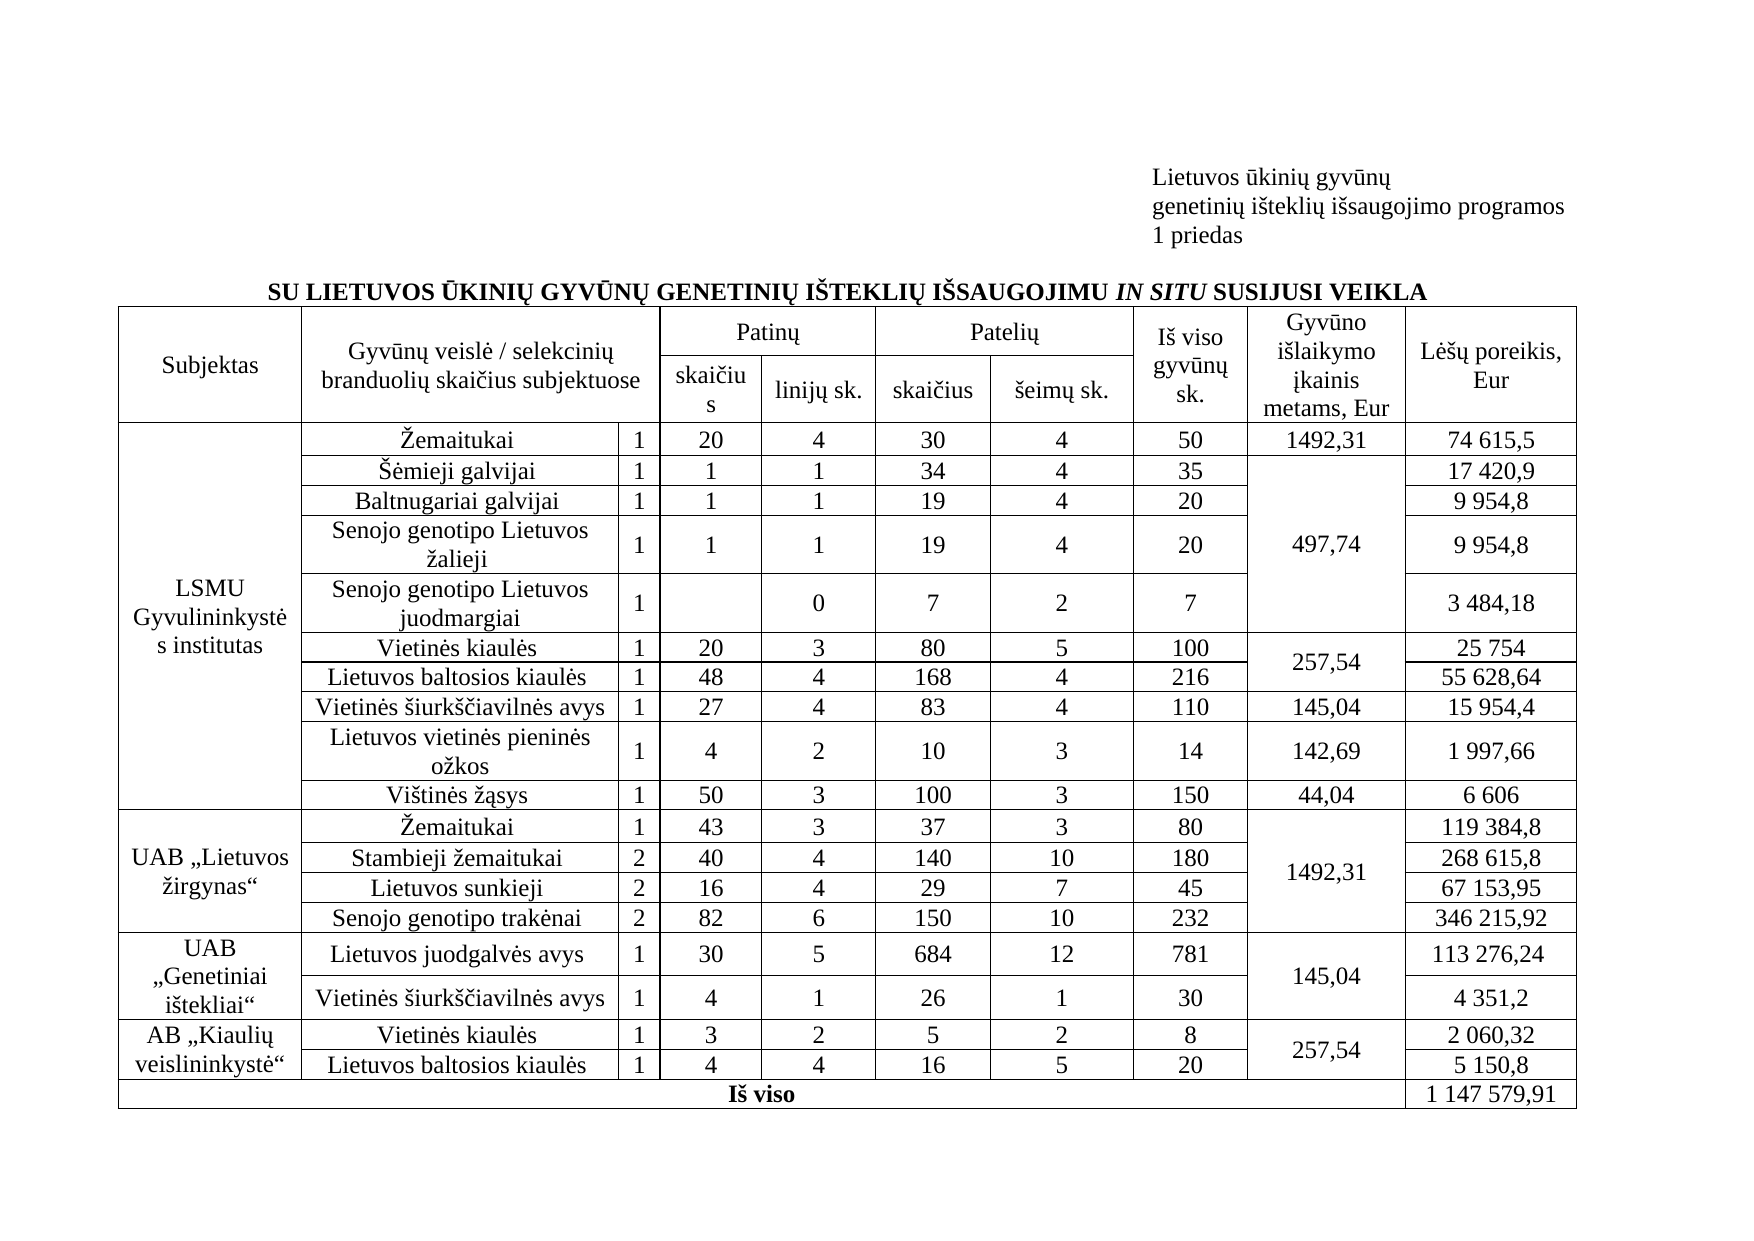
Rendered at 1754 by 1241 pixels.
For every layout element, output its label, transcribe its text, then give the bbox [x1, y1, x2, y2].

table_cell 16 [661, 873, 761, 902]
table_cell 20 [661, 423, 761, 455]
table_cell 346 215,92 [1406, 903, 1576, 932]
table_cell 1 [661, 486, 761, 514]
table_cell 497,74 [1248, 456, 1405, 632]
table_cell 1 [619, 810, 659, 842]
table_cell 7 [991, 873, 1133, 902]
table_header Patinų [661, 307, 875, 355]
table_cell 1 [619, 486, 659, 514]
table_cell 1 [619, 663, 659, 691]
table_cell 1 [762, 976, 875, 1019]
table_cell 1 [619, 633, 659, 661]
table_cell 3 484,18 [1406, 574, 1576, 632]
table_cell 4 [991, 456, 1133, 485]
table_cell 168 [876, 663, 990, 691]
table_cell Šėmieji galvijai [302, 456, 618, 485]
table_header Gyvūno išlaikymo įkainis metams, Eur [1248, 307, 1405, 422]
table_cell 30 [661, 933, 761, 974]
table_cell Vietinės šiurkščiavilnės avys [302, 976, 618, 1019]
table_cell [661, 574, 761, 632]
table_cell 45 [1134, 873, 1247, 902]
table_cell LSMU Gyvulininkystės institutas [119, 423, 301, 809]
table_cell 37 [876, 810, 990, 842]
table_cell Senojo genotipo trakėnai [302, 903, 618, 932]
table_cell 4 [762, 423, 875, 455]
table_cell AB „Kiaulių veislininkystė“ [119, 1020, 301, 1078]
table_cell 3 [762, 633, 875, 661]
table_cell 35 [1134, 456, 1247, 485]
table_cell Žemaitukai [302, 423, 618, 455]
table_cell 1 [762, 456, 875, 485]
table_cell 10 [991, 903, 1133, 932]
table_cell 20 [1134, 486, 1247, 514]
table_cell 4 [991, 692, 1133, 721]
table_cell Iš viso [119, 1080, 1405, 1108]
table_cell 4 [762, 1050, 875, 1078]
table_cell 1492,31 [1248, 423, 1405, 455]
table_cell 110 [1134, 692, 1247, 721]
table_cell Stambieji žemaitukai [302, 843, 618, 872]
table_cell 4 [661, 1050, 761, 1078]
table_cell 145,04 [1248, 933, 1405, 1019]
table_header Lėšų poreikis, Eur [1406, 307, 1576, 422]
table_cell 2 [991, 574, 1133, 632]
table_cell 1 [661, 516, 761, 573]
table_cell 3 [762, 781, 875, 809]
text 1 priedas [1152, 220, 1577, 249]
table_cell Žemaitukai [302, 810, 618, 842]
table_cell 4 [762, 873, 875, 902]
table_cell 83 [876, 692, 990, 721]
table_cell 232 [1134, 903, 1247, 932]
table_cell 1 [619, 722, 659, 779]
table_cell Lietuvos vietinės pieninės ožkos [302, 722, 618, 779]
table_cell 1 [619, 456, 659, 485]
table_cell 1 [619, 933, 659, 974]
table_cell 2 [619, 903, 659, 932]
table_cell 82 [661, 903, 761, 932]
table_cell 5 [991, 1050, 1133, 1078]
table_cell Vietinės šiurkščiavilnės avys [302, 692, 618, 721]
table_cell 100 [876, 781, 990, 809]
table_cell 30 [876, 423, 990, 455]
table_cell Senojo genotipo Lietuvos žalieji [302, 516, 618, 573]
table_cell 9 954,8 [1406, 486, 1576, 514]
table_cell 2 [619, 843, 659, 872]
table_cell 5 [762, 933, 875, 974]
table_cell 3 [661, 1020, 761, 1049]
table_cell 19 [876, 516, 990, 573]
text su Lietuvos ūkinių gyvūnų genetinių išteklių išsaugojimu in situ susijusi Veikla [118, 277, 1577, 306]
table_cell skaičius [876, 356, 990, 422]
text genetinių išteklių išsaugojimo programos [1152, 191, 1577, 220]
table_cell 20 [1134, 1050, 1247, 1078]
table_cell 27 [661, 692, 761, 721]
table_cell 4 [762, 692, 875, 721]
table_cell 4 351,2 [1406, 976, 1576, 1019]
table_cell 8 [1134, 1020, 1247, 1049]
table_header Patelių [876, 307, 1133, 355]
table_cell 4 [991, 663, 1133, 691]
table_cell 19 [876, 486, 990, 514]
table_cell 1 [619, 1020, 659, 1049]
table_cell 6 606 [1406, 781, 1576, 809]
table_cell 7 [1134, 574, 1247, 632]
table_cell 48 [661, 663, 761, 691]
table_cell 2 [619, 873, 659, 902]
text Lietuvos ūkinių gyvūnų [1152, 162, 1577, 191]
table_cell 3 [991, 781, 1133, 809]
table_cell 1 [991, 976, 1133, 1019]
table_cell 15 954,4 [1406, 692, 1576, 721]
table_cell 4 [661, 976, 761, 1019]
table_cell UAB „Lietuvos žirgynas“ [119, 810, 301, 932]
table_cell 781 [1134, 933, 1247, 974]
table_cell 3 [991, 810, 1133, 842]
table_cell 4 [762, 843, 875, 872]
table_cell 17 420,9 [1406, 456, 1576, 485]
table_cell 1 [619, 516, 659, 573]
table_cell 1 [619, 781, 659, 809]
table_cell 43 [661, 810, 761, 842]
table_cell 7 [876, 574, 990, 632]
table_cell 1 [619, 976, 659, 1019]
table_cell 67 153,95 [1406, 873, 1576, 902]
table_cell 74 615,5 [1406, 423, 1576, 455]
table_cell 684 [876, 933, 990, 974]
table_cell 3 [991, 722, 1133, 779]
table_cell 30 [1134, 976, 1247, 1019]
table_cell 100 [1134, 633, 1247, 661]
table_cell 34 [876, 456, 990, 485]
table_cell 2 060,32 [1406, 1020, 1576, 1049]
table_cell 2 [991, 1020, 1133, 1049]
table_cell Vietinės kiaulės [302, 1020, 618, 1049]
table_cell 150 [876, 903, 990, 932]
table_cell Vištinės žąsys [302, 781, 618, 809]
table_cell 50 [661, 781, 761, 809]
table_cell 4 [661, 722, 761, 779]
table_cell 10 [991, 843, 1133, 872]
table_cell 1 [619, 1050, 659, 1078]
table_cell 1 [762, 516, 875, 573]
table_cell 5 [991, 633, 1133, 661]
table_cell 50 [1134, 423, 1247, 455]
table_cell 25 754 [1406, 633, 1576, 661]
table_cell Baltnugariai galvijai [302, 486, 618, 514]
table_header Iš viso gyvūnų sk. [1134, 307, 1247, 422]
table_cell Vietinės kiaulės [302, 633, 618, 661]
table_cell UAB „Genetiniai ištekliai“ [119, 933, 301, 1019]
table_cell 80 [1134, 810, 1247, 842]
table_cell 12 [991, 933, 1133, 974]
table_cell 40 [661, 843, 761, 872]
table_cell 4 [991, 486, 1133, 514]
table_cell 9 954,8 [1406, 516, 1576, 573]
table_cell 80 [876, 633, 990, 661]
table_cell Lietuvos juodgalvės avys [302, 933, 618, 974]
table_cell 1 [619, 574, 659, 632]
table_cell Lietuvos baltosios kiaulės [302, 1050, 618, 1078]
table_cell 4 [991, 423, 1133, 455]
table_cell 257,54 [1248, 633, 1405, 691]
table_cell 44,04 [1248, 781, 1405, 809]
table_cell 20 [1134, 516, 1247, 573]
table_cell 150 [1134, 781, 1247, 809]
table_cell 0 [762, 574, 875, 632]
table_cell 145,04 [1248, 692, 1405, 721]
table_cell 1 147 579,91 [1406, 1080, 1576, 1108]
table_cell 16 [876, 1050, 990, 1078]
table_cell 3 [762, 810, 875, 842]
table_cell šeimų sk. [991, 356, 1133, 422]
table_cell linijų sk. [762, 356, 875, 422]
table_cell 55 628,64 [1406, 663, 1576, 691]
table_cell 14 [1134, 722, 1247, 779]
table_cell 1 [762, 486, 875, 514]
table_cell 5 150,8 [1406, 1050, 1576, 1078]
table_cell 4 [991, 516, 1133, 573]
table_cell 216 [1134, 663, 1247, 691]
table_cell 1 997,66 [1406, 722, 1576, 779]
table_cell skaičius [661, 356, 761, 422]
table_cell 10 [876, 722, 990, 779]
table_cell 26 [876, 976, 990, 1019]
table_cell 113 276,24 [1406, 933, 1576, 974]
table_cell 29 [876, 873, 990, 902]
table_cell 1 [619, 692, 659, 721]
table_cell Lietuvos sunkieji [302, 873, 618, 902]
table_cell 6 [762, 903, 875, 932]
table_cell 119 384,8 [1406, 810, 1576, 842]
table_cell 268 615,8 [1406, 843, 1576, 872]
table_cell 1492,31 [1248, 810, 1405, 932]
table_header Subjektas [119, 307, 301, 422]
table_cell 20 [661, 633, 761, 661]
table_cell 1 [619, 423, 659, 455]
table_cell 5 [876, 1020, 990, 1049]
table_cell 257,54 [1248, 1020, 1405, 1078]
table_cell 1 [661, 456, 761, 485]
table_cell Lietuvos baltosios kiaulės [302, 663, 618, 691]
table_cell 180 [1134, 843, 1247, 872]
table_cell 142,69 [1248, 722, 1405, 779]
table_cell Senojo genotipo Lietuvos juodmargiai [302, 574, 618, 632]
table_cell 140 [876, 843, 990, 872]
table_cell 2 [762, 1020, 875, 1049]
table_header Gyvūnų veislė / selekcinių branduolių skaičius subjektuose [302, 307, 659, 422]
table_cell 2 [762, 722, 875, 779]
table_cell 4 [762, 663, 875, 691]
